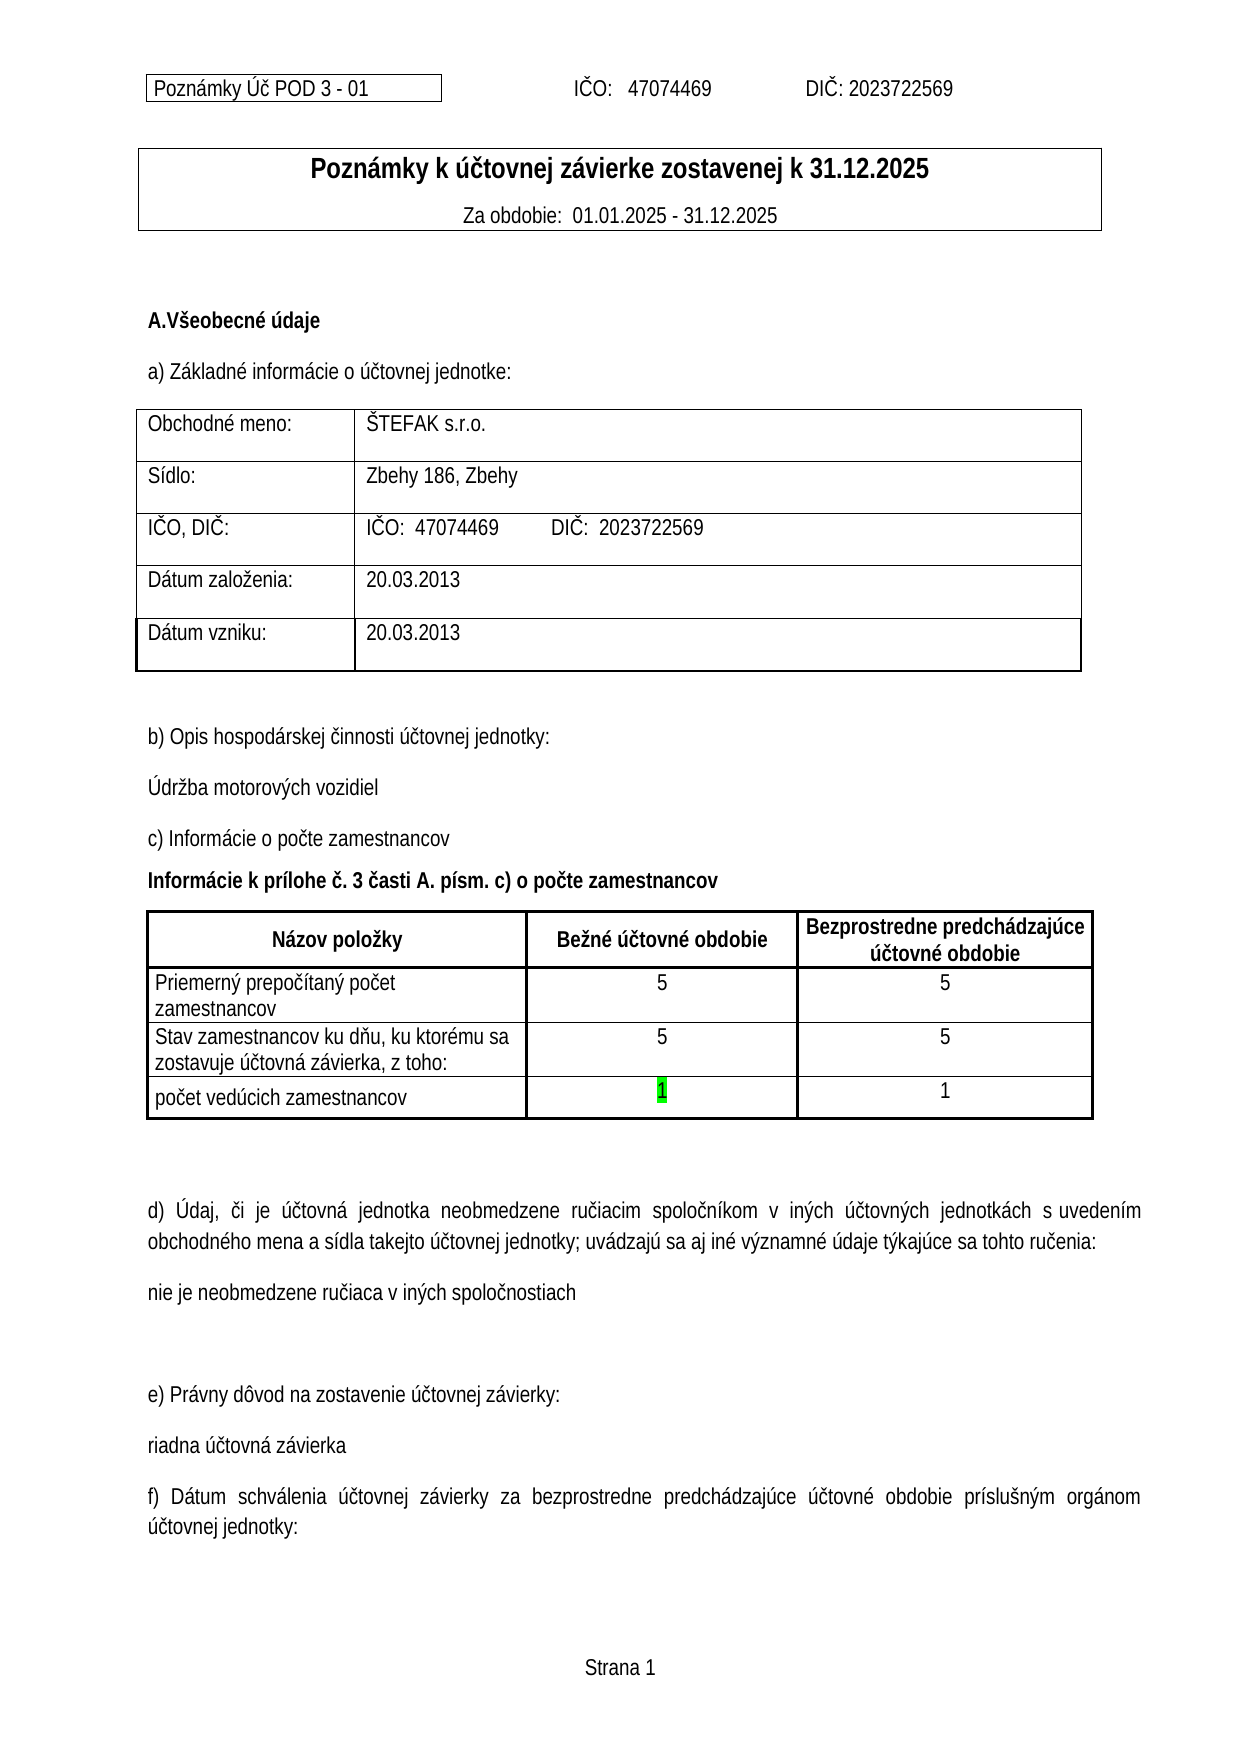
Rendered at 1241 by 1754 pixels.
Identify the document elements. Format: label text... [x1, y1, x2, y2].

table_header Bežné účtovné obdobie [528, 913, 796, 966]
table_cell Sídlo: [137, 462, 354, 513]
table_cell počet vedúcich zamestnancov [149, 1077, 525, 1117]
text riadna účtovná závierka [148, 1432, 1141, 1458]
text Za obdobie: 01.01.2025 - 31.12.2025 [139, 199, 1101, 230]
table_cell 5 [799, 1023, 1091, 1076]
text b) Opis hospodárskej činnosti účtovnej jednotky: [148, 723, 1092, 749]
text Údržba motorových vozidiel [148, 774, 1092, 800]
table_cell IČO: 47074469 DIČ: 2023722569 [355, 514, 1081, 565]
table_cell Stav zamestnancov ku dňu, ku ktorému sa zostavuje účtovná závierka, z toho: [149, 1023, 525, 1076]
table_cell 5 [528, 969, 796, 1022]
table_cell ŠTEFAK s.r.o. [355, 410, 1081, 461]
text f) Dátum schválenia účtovnej závierky za bezprostredne predchádzajúce účtovné obdobie príslušným orgánom účtovnej jednotky: [148, 1483, 1141, 1539]
table_cell Dátum vzniku: [138, 619, 354, 669]
text d) Údaj, či je účtovná jednotka neobmedzene ručiacim spoločníkom v iných účtovných jednotkách s uvedením obchodného mena a sídla takejto účtovnej jednotky; uvádzajú sa aj iné významné údaje týkajúce sa tohto ručenia: [148, 1197, 1141, 1254]
table_cell Zbehy 186, Zbehy [355, 462, 1081, 513]
table_cell Priemerný prepočítaný počet zamestnancov [149, 969, 525, 1022]
text Informácie k prílohe č. 3 časti A. písm. c) o počte zamestnancov [148, 867, 1092, 894]
table_cell 1 [528, 1077, 796, 1117]
table_cell 20.03.2013 [356, 619, 1080, 669]
text e) Právny dôvod na zostavenie účtovnej závierky: [148, 1381, 1141, 1407]
table_cell 20.03.2013 [355, 566, 1081, 617]
table_cell 5 [799, 969, 1091, 1022]
text nie je neobmedzene ručiaca v iných spoločnostiach [148, 1279, 1141, 1305]
table_header Bezprostredne predchádzajúce účtovné obdobie [799, 913, 1091, 966]
table_cell IČO, DIČ: [137, 514, 354, 565]
text A.Všeobecné údaje [148, 307, 1092, 333]
table_cell Obchodné meno: [137, 410, 354, 461]
table_header Názov položky [149, 913, 525, 966]
table_cell 5 [528, 1023, 796, 1076]
table_cell Dátum založenia: [137, 566, 354, 617]
text c) Informácie o počte zamestnancov [148, 825, 1092, 851]
table_cell 1 [799, 1077, 1091, 1117]
table_header a) Základné informácie o účtovnej jednotke: [136, 358, 1081, 409]
text Poznámky k účtovnej závierke zostavenej k 31.12.2025 [139, 149, 1101, 184]
